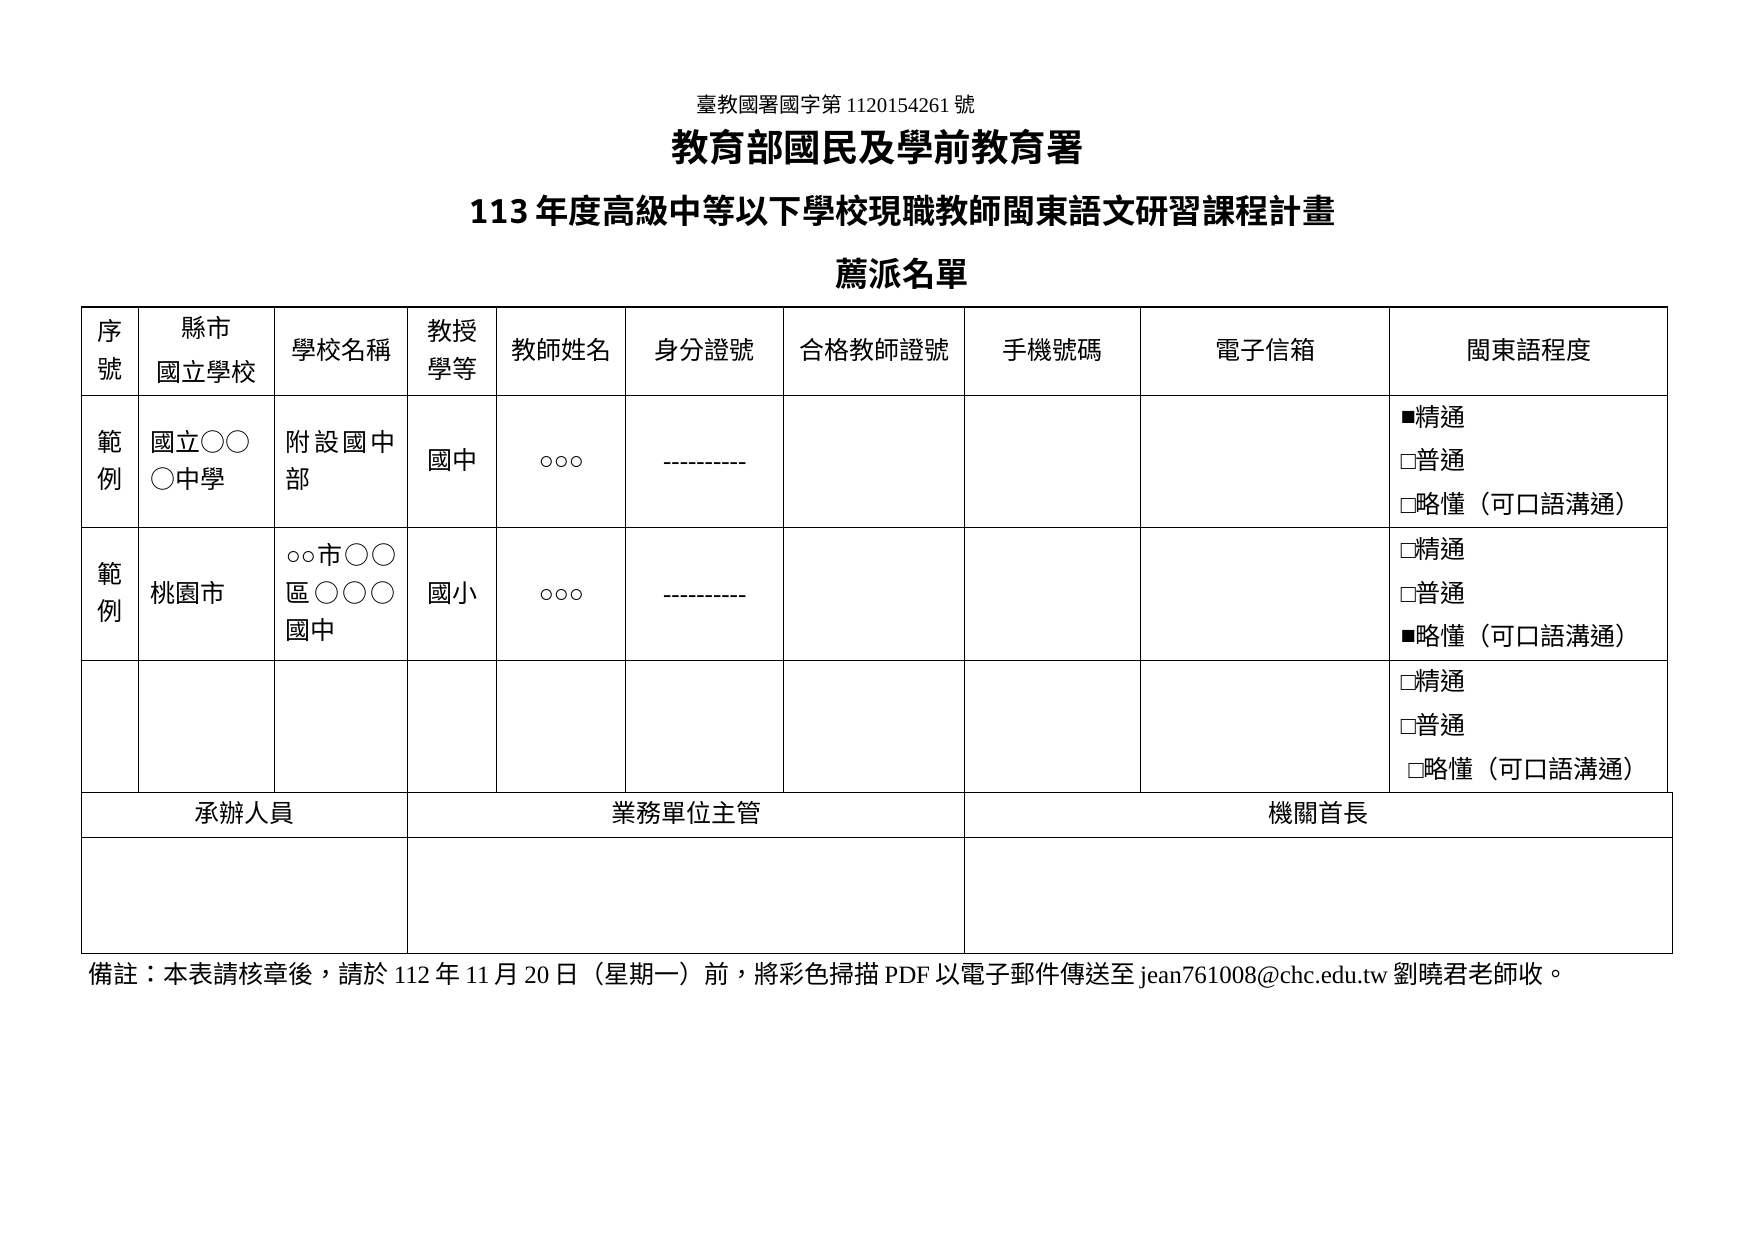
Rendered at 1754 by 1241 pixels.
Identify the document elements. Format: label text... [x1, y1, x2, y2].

table_cell □精通 □普通 □略懂（可口語溝通） [1390, 661, 1667, 792]
table_cell 桃園市 [139, 528, 274, 659]
table_cell [965, 838, 1672, 953]
table_cell 範例 [82, 396, 138, 527]
table_cell ○○市○○區○○○國中 [275, 528, 407, 659]
table_cell [82, 838, 407, 953]
table_cell 範例 [82, 528, 138, 659]
table_cell [1668, 527, 1672, 659]
table_cell 國立○○○中學 [139, 396, 274, 527]
table_cell ■精通 □普通 □略懂（可口語溝通） [1390, 396, 1667, 527]
table_cell [784, 661, 964, 792]
text 備註：本表請核章後，請於112年11月20日（星期一）前，將彩色掃描PDF以電子郵件傳送至jean761008@chc.edu.tw劉曉君老師收。 [88, 954, 1636, 991]
table_cell 附設國中部 [275, 396, 407, 527]
table_header 教授學等 [408, 308, 496, 395]
table_cell 國中 [408, 396, 496, 527]
table_cell [965, 528, 1140, 659]
table_cell [965, 661, 1140, 792]
table_cell [139, 661, 274, 792]
table_cell ○○○ [497, 396, 625, 527]
table_cell [1141, 528, 1389, 659]
table_cell [626, 661, 783, 792]
table_cell [1668, 660, 1672, 792]
table_cell [497, 661, 625, 792]
table_cell 機關首長 [965, 793, 1672, 837]
table_header 身分證號 [626, 308, 783, 395]
table_cell [82, 661, 138, 792]
table_header 學校名稱 [275, 308, 407, 395]
table_cell [1141, 661, 1389, 792]
table_header 閩東語程度 [1390, 308, 1667, 395]
table_header 教師姓名 [497, 308, 625, 395]
table_header [1668, 306, 1672, 395]
table_cell [1668, 395, 1672, 527]
table_cell ○○○ [497, 528, 625, 659]
table_cell ---------- [626, 528, 783, 659]
table_cell 業務單位主管 [408, 793, 964, 837]
table_header 電子信箱 [1141, 308, 1389, 395]
table_header 縣市 國立學校 [139, 308, 274, 395]
table_cell [784, 396, 964, 527]
table_header 合格教師證號 [784, 308, 964, 395]
table_header 序號 [82, 308, 138, 395]
table_cell 國小 [408, 528, 496, 659]
table_cell [1141, 396, 1389, 527]
text 教育部國民及學前教育署 [118, 131, 1636, 169]
table_header 手機號碼 [965, 308, 1140, 395]
text 薦派名單 [168, 256, 1636, 294]
table_cell [965, 396, 1140, 527]
table_cell ---------- [626, 396, 783, 527]
text 113年度高級中等以下學校現職教師閩東語文研習課程計畫 [168, 194, 1636, 231]
table_cell [408, 838, 964, 953]
table_cell 承辦人員 [82, 793, 407, 837]
table_cell [275, 661, 407, 792]
table_cell [784, 528, 964, 659]
table_cell □精通 □普通 ■略懂（可口語溝通） [1390, 528, 1667, 659]
table_cell [408, 661, 496, 792]
